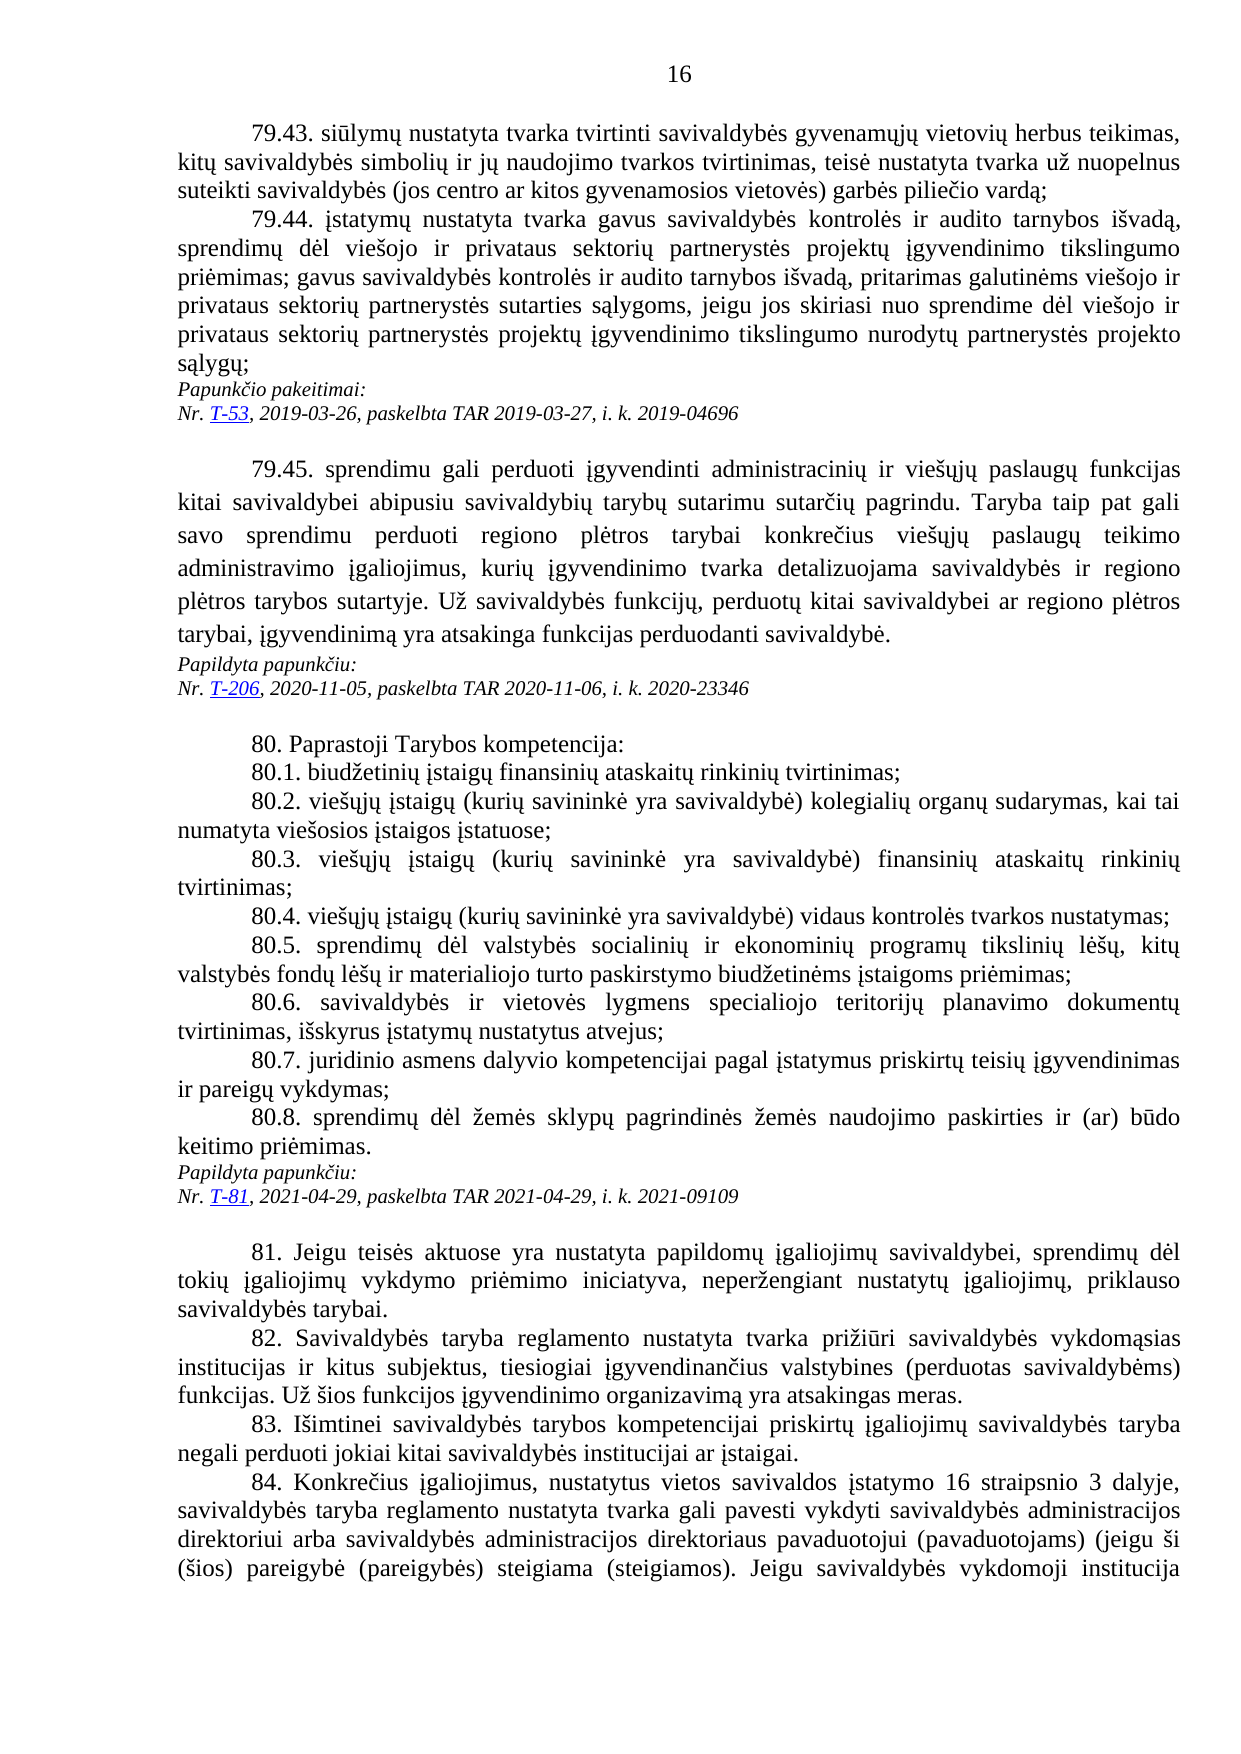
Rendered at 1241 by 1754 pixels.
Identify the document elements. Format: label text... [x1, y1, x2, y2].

text 80.3. viešųjų įstaigų (kurių savininkė yra savivaldybė) finansinių ataskaitų rinkinių tvirtinimas; [177, 844, 1181, 901]
text Nr. T-81, 2021-04-29, paskelbta TAR 2021-04-29, i. k. 2021-09109 [177, 1184, 1181, 1208]
text Papildyta papunkčiu: [177, 1160, 1181, 1184]
text 83. Išimtinei savivaldybės tarybos kompetencijai priskirtų įgaliojimų savivaldybės taryba negali perduoti jokiai kitai savivaldybės institucijai ar įstaigai. [177, 1409, 1181, 1467]
text 79.45. sprendimu gali perduoti įgyvendinti administracinių ir viešųjų paslaugų funkcijas kitai savivaldybei abipusiu savivaldybių tarybų sutarimu sutarčių pagrindu. Taryba taip pat gali savo sprendimu perduoti regiono plėtros tarybai konkrečius viešųjų paslaugų teikimo administravimo įgaliojimus, kurių įgyvendinimo tvarka detalizuojama savivaldybės ir regiono plėtros tarybos sutartyje. Už savivaldybės funkcijų, perduotų kitai savivaldybei ar regiono plėtros tarybai, įgyvendinimą yra atsakinga funkcijas perduodanti savivaldybė. [177, 454, 1181, 648]
text 80.4. viešųjų įstaigų (kurių savininkė yra savivaldybė) vidaus kontrolės tvarkos nustatymas; [177, 901, 1181, 930]
text 84. Konkrečius įgaliojimus, nustatytus vietos savivaldos įstatymo 16 straipsnio 3 dalyje, savivaldybės taryba reglamento nustatyta tvarka gali pavesti vykdyti savivaldybės administracijos direktoriui arba savivaldybės administracijos direktoriaus pavaduotojui (pavaduotojams) (jeigu ši (šios) pareigybė (pareigybės) steigiama (steigiamos). Jeigu savivaldybės vykdomoji institucija [177, 1467, 1181, 1582]
text 82. Savivaldybės taryba reglamento nustatyta tvarka prižiūri savivaldybės vykdomąsias institucijas ir kitus subjektus, tiesiogiai įgyvendinančius valstybines (perduotas savivaldybėms) funkcijas. Už šios funkcijos įgyvendinimo organizavimą yra atsakingas meras. [177, 1323, 1181, 1409]
text Papildyta papunkčiu: [177, 652, 1181, 676]
text 80.6. savivaldybės ir vietovės lygmens specialiojo teritorijų planavimo dokumentų tvirtinimas, išskyrus įstatymų nustatytus atvejus; [177, 987, 1181, 1045]
text 80. Paprastoji Tarybos kompetencija: [177, 729, 1181, 757]
text 80.8. sprendimų dėl žemės sklypų pagrindinės žemės naudojimo paskirties ir (ar) būdo keitimo priėmimas. [177, 1102, 1181, 1160]
text 80.1. biudžetinių įstaigų finansinių ataskaitų rinkinių tvirtinimas; [177, 757, 1181, 786]
text 80.7. juridinio asmens dalyvio kompetencijai pagal įstatymus priskirtų teisių įgyvendinimas ir pareigų vykdymas; [177, 1045, 1181, 1102]
text 81. Jeigu teisės aktuose yra nustatyta papildomų įgaliojimų savivaldybei, sprendimų dėl tokių įgaliojimų vykdymo priėmimo iniciatyva, neperžengiant nustatytų įgaliojimų, priklauso savivaldybės tarybai. [177, 1237, 1181, 1323]
text Papunkčio pakeitimai: [177, 377, 1181, 401]
text Nr. T-206, 2020-11-05, paskelbta TAR 2020-11-06, i. k. 2020-23346 [177, 676, 1181, 700]
text 80.5. sprendimų dėl valstybės socialinių ir ekonominių programų tikslinių lėšų, kitų valstybės fondų lėšų ir materialiojo turto paskirstymo biudžetinėms įstaigoms priėmimas; [177, 930, 1181, 987]
text Nr. T-53, 2019-03-26, paskelbta TAR 2019-03-27, i. k. 2019-04696 [177, 401, 1181, 425]
text 79.44. įstatymų nustatyta tvarka gavus savivaldybės kontrolės ir audito tarnybos išvadą, sprendimų dėl viešojo ir privataus sektorių partnerystės projektų įgyvendinimo tikslingumo priėmimas; gavus savivaldybės kontrolės ir audito tarnybos išvadą, pritarimas galutinėms viešojo ir privataus sektorių partnerystės sutarties sąlygoms, jeigu jos skiriasi nuo sprendime dėl viešojo ir privataus sektorių partnerystės projektų įgyvendinimo tikslingumo nurodytų partnerystės projekto sąlygų; [177, 204, 1181, 377]
text 80.2. viešųjų įstaigų (kurių savininkė yra savivaldybė) kolegialių organų sudarymas, kai tai numatyta viešosios įstaigos įstatuose; [177, 786, 1181, 844]
text 79.43. siūlymų nustatyta tvarka tvirtinti savivaldybės gyvenamųjų vietovių herbus teikimas, kitų savivaldybės simbolių ir jų naudojimo tvarkos tvirtinimas, teisė nustatyta tvarka už nuopelnus suteikti savivaldybės (jos centro ar kitos gyvenamosios vietovės) garbės piliečio vardą; [177, 118, 1181, 204]
